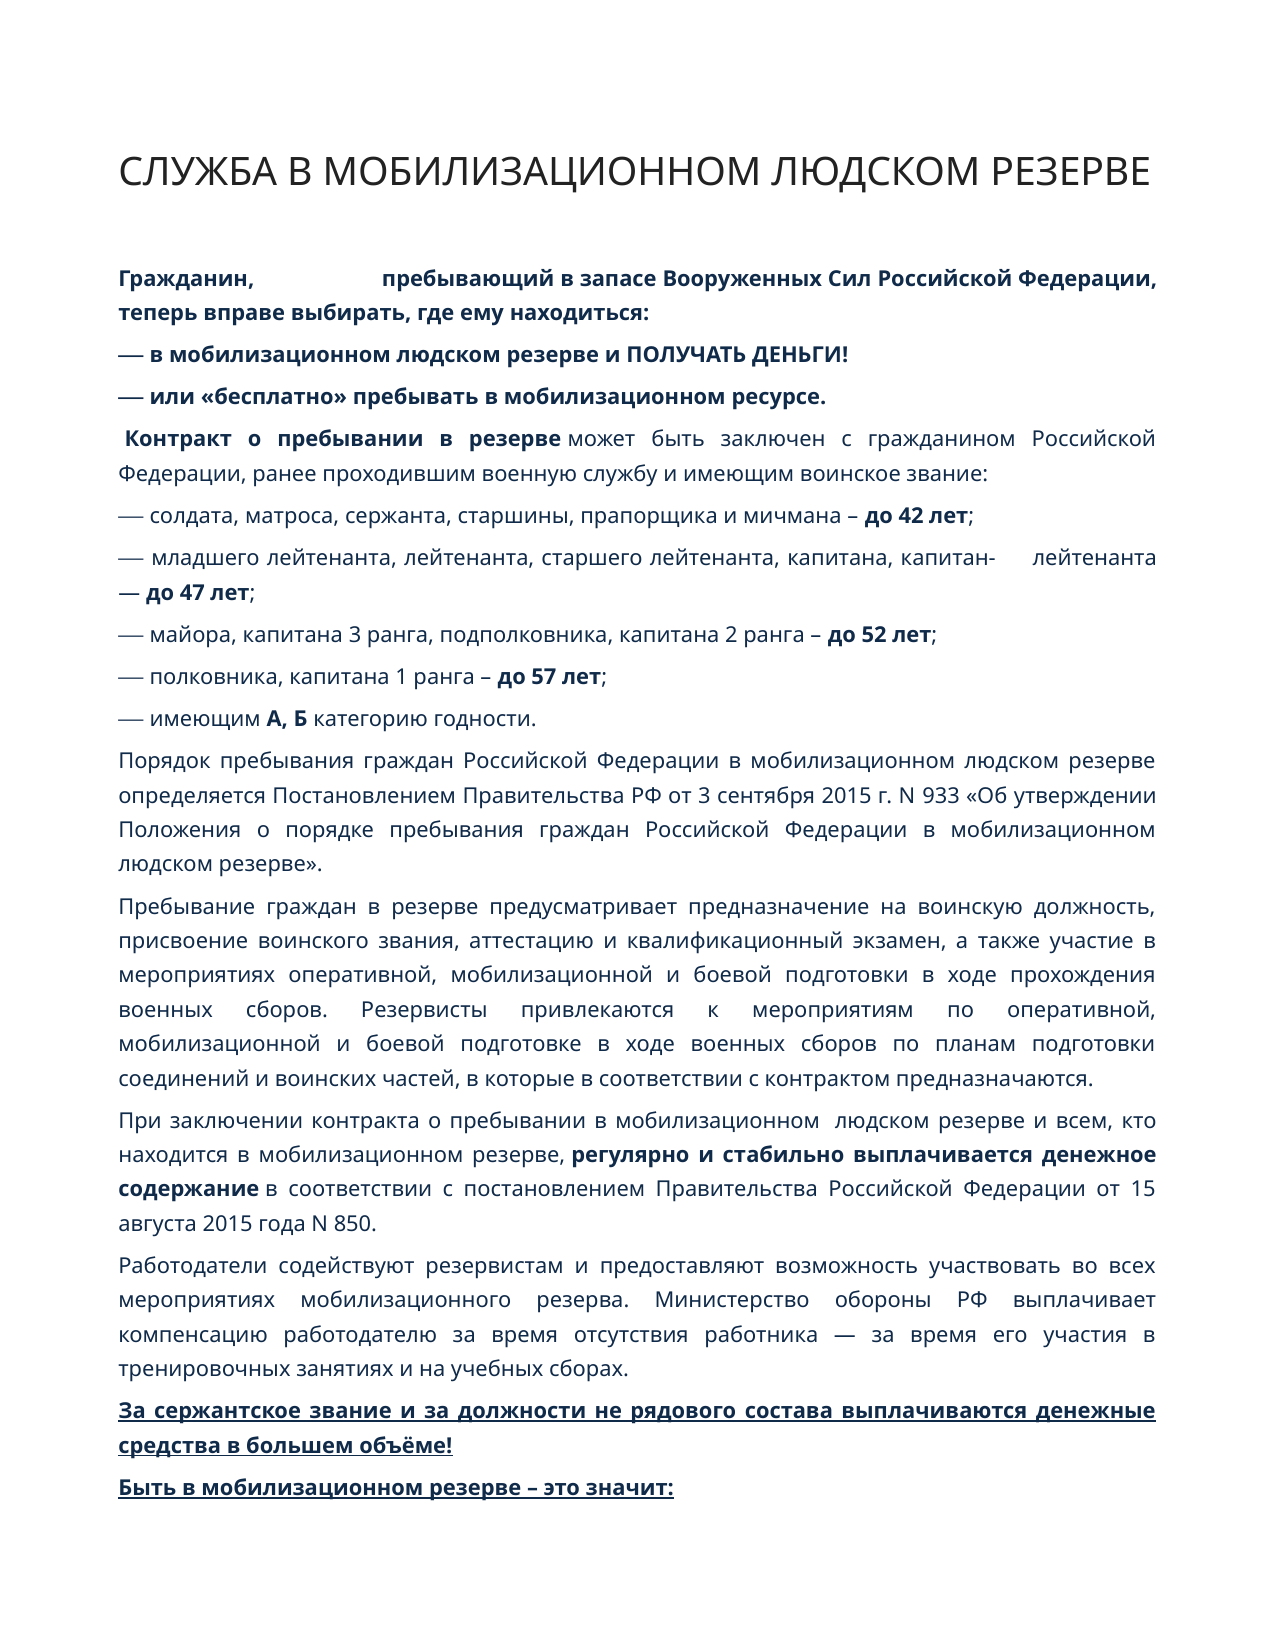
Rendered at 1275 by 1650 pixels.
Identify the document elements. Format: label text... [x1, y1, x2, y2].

text Контракт о пребывании в резерве может быть заключен с гражданином Российской Федерации, ранее проходившим военную службу и имеющим воинское звание: [118, 419, 1157, 488]
text За сержантское звание и за должности не рядового состава выплачиваются денежные средства в большем объёме! [118, 1391, 1157, 1459]
text Быть в мобилизационном резерве – это значит: [118, 1467, 1157, 1502]
text Гражданин, пребывающий в запасе Вооруженных Сил Российской Федерации, теперь вправе выбирать, где ему находиться: [118, 258, 1157, 327]
subtitle СЛУЖБА В МОБИЛИЗАЦИОННОМ ЛЮДСКОМ РЕЗЕРВЕ [118, 143, 1157, 196]
text — в мобилизационном людском резерве и ПОЛУЧАТЬ ДЕНЬГИ! [118, 334, 1157, 369]
text — майора, капитана 3 ранга, подполковника, капитана 2 ранга – до 52 лет; [118, 614, 1157, 648]
text — солдата, матроса, сержанта, старшины, прапорщика и мичмана – до 42 лет; [118, 495, 1157, 530]
text Пребывание граждан в резерве предусматривает предназначение на воинскую должность, присвоение воинского звания, аттестацию и квалификационный экзамен, а также участие в мероприятиях оперативной, мобилизационной и боевой подготовки в ходе прохождения военных сборов. Резервисты привлекаются к мероприятиям по оперативной, мобилизационной и боевой подготовке в ходе военных сборов по планам подготовки соединений и воинских частей, в которые в соответствии с контрактом предназначаются. [118, 886, 1157, 1092]
text Порядок пребывания граждан Российской Федерации в мобилизационном людском резерве определяется Постановлением Правительства РФ от 3 сентября 2015 г. N 933 «Об утверждении Положения о порядке пребывания граждан Российской Федерации в мобилизационном людском резерве». [118, 741, 1157, 878]
text — имеющим А, Б категорию годности. [118, 698, 1157, 733]
text — или «бесплатно» пребывать в мобилизационном ресурсе. [118, 377, 1157, 411]
text — младшего лейтенанта, лейтенанта, старшего лейтенанта, капитана, капитан- лейтенанта — до 47 лет; [118, 538, 1157, 606]
text Работодатели содействуют резервистам и предоставляют возможность участвовать во всех мероприятиях мобилизационного резерва. Министерство обороны РФ выплачивает компенсацию работодателю за время отсутствия работника — за время его участия в тренировочных занятиях и на учебных сборах. [118, 1245, 1157, 1383]
text — полковника, капитана 1 ранга – до 57 лет; [118, 656, 1157, 691]
text При заключении контракта о пребывании в мобилизационном людском резерве и всем, кто находится в мобилизационном резерве, регулярно и стабильно выплачивается денежное содержание в соответствии с постановлением Правительства Российской Федерации от 15 августа 2015 года N 850. [118, 1100, 1157, 1238]
